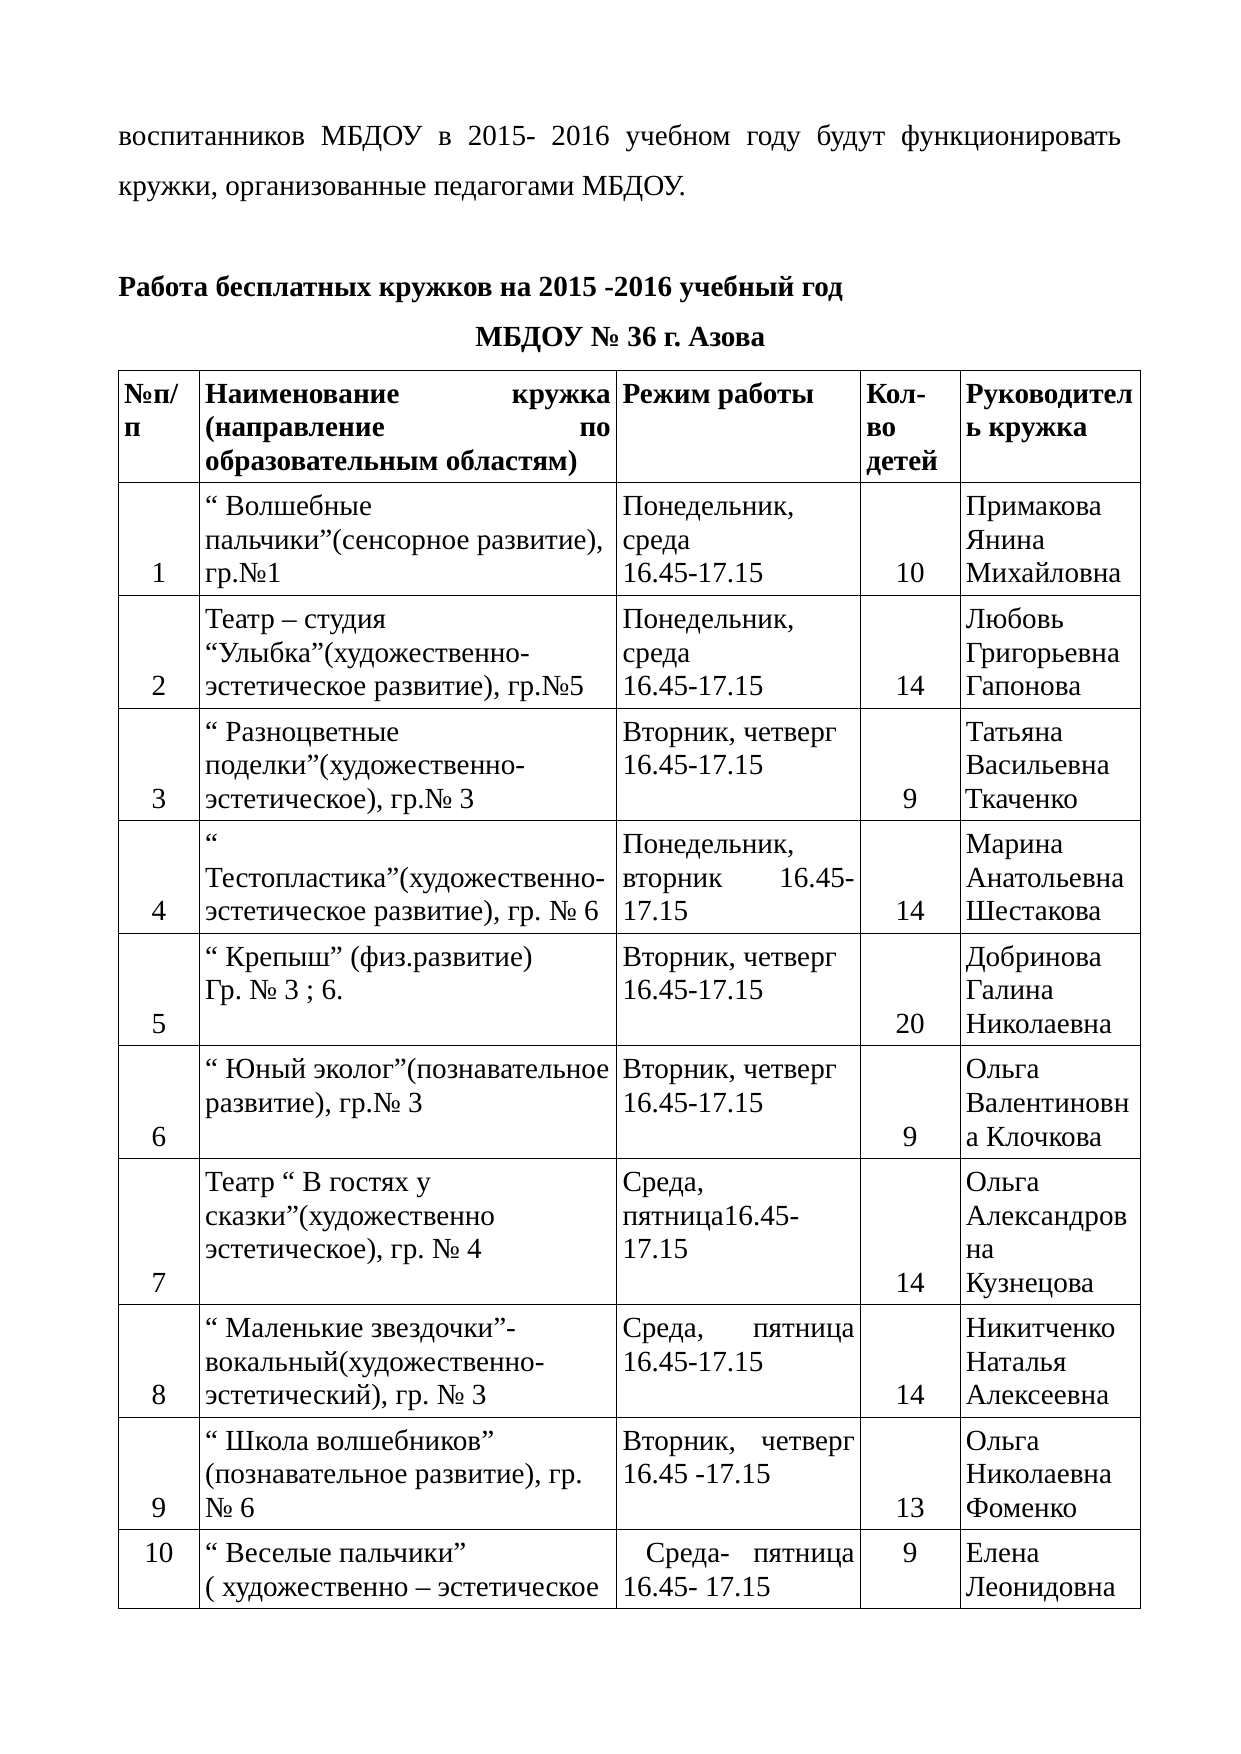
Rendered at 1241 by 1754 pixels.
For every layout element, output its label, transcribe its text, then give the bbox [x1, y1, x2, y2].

table_cell Татьяна Васильевна Ткаченко [961, 709, 1140, 820]
table_cell Театр “ В гостях у сказки”(художественно эстетическое), гр. № 4 [200, 1159, 616, 1304]
table_cell Вторник, четверг 16.45-17.15 [617, 709, 860, 820]
table_cell “ Веселые пальчики” ( художественно – эстетическое [200, 1530, 616, 1608]
table_cell “ Разноцветные поделки”(художественно- эстетическое), гр.№ 3 [200, 709, 616, 820]
table_cell Понедельник, среда 16.45-17.15 [617, 596, 860, 707]
table_cell 2 [119, 596, 199, 707]
table_cell 10 [119, 1530, 199, 1608]
table_cell Ольга Александровна Кузнецова [961, 1159, 1140, 1304]
table_cell 3 [119, 709, 199, 820]
text МБДОУ № 36 г. Азова [118, 319, 1122, 353]
table_cell 20 [861, 934, 960, 1045]
table_cell 9 [861, 1530, 960, 1608]
table_cell “ Крепыш” (физ.развитие) Гр. № 3 ; 6. [200, 934, 616, 1045]
table_cell Среда, пятница 16.45-17.15 [617, 1305, 860, 1417]
table_header Режим работы [617, 371, 860, 482]
table_cell Понедельник, среда 16.45-17.15 [617, 483, 860, 595]
table_cell 1 [119, 483, 199, 595]
table_cell Ольга Валентиновна Клочкова [961, 1046, 1140, 1158]
table_cell 10 [861, 483, 960, 595]
table_cell 14 [861, 1159, 960, 1304]
table_cell “ Тестопластика”(художественно-эстетическое развитие), гр. № 6 [200, 821, 616, 933]
table_cell Вторник, четверг 16.45 -17.15 [617, 1418, 860, 1529]
table_cell Вторник, четверг 16.45-17.15 [617, 934, 860, 1045]
table_cell Среда- пятница 16.45- 17.15 [617, 1530, 860, 1608]
text воспитанников МБДОУ в 2015- 2016 учебном году будут функционировать кружки, организованные педагогами МБДОУ. [118, 118, 1122, 202]
table_cell Среда, пятница16.45-17.15 [617, 1159, 860, 1304]
table_cell 4 [119, 821, 199, 933]
table_cell Ольга Николаевна Фоменко [961, 1418, 1140, 1529]
table_cell “ Юный эколог”(познавательное развитие), гр.№ 3 [200, 1046, 616, 1158]
table_cell Понедельник, вторник 16.45-17.15 [617, 821, 860, 933]
table_cell Никитченко Наталья Алексеевна [961, 1305, 1140, 1417]
table_cell 8 [119, 1305, 199, 1417]
table_cell 14 [861, 596, 960, 707]
table_cell Примакова Янина Михайловна [961, 483, 1140, 595]
table_cell 9 [861, 709, 960, 820]
table_cell 9 [861, 1046, 960, 1158]
table_cell “ Маленькие звездочки”-вокальный(художественно-эстетический), гр. № 3 [200, 1305, 616, 1417]
table_header Наименование кружка (направление по образовательным областям) [200, 371, 616, 482]
table_cell 9 [119, 1418, 199, 1529]
table_cell 13 [861, 1418, 960, 1529]
table_cell 14 [861, 1305, 960, 1417]
table_cell 7 [119, 1159, 199, 1304]
table_cell “ Школа волшебников” (познавательное развитие), гр. № 6 [200, 1418, 616, 1529]
table_cell Марина Анатольевна Шестакова [961, 821, 1140, 933]
table_header Руководитель кружка [961, 371, 1140, 482]
table_cell Любовь Григорьевна Гапонова [961, 596, 1140, 707]
table_cell 14 [861, 821, 960, 933]
table_cell 6 [119, 1046, 199, 1158]
table_header №п/п [119, 371, 199, 482]
table_cell Добринова Галина Николаевна [961, 934, 1140, 1045]
text Работа бесплатных кружков на 2015 -2016 учебный год [118, 269, 1122, 303]
table_cell Елена Леонидовна [961, 1530, 1140, 1608]
table_header Кол-во детей [861, 371, 960, 482]
table_cell “ Волшебные пальчики”(сенсорное развитие), гр.№1 [200, 483, 616, 595]
table_cell 5 [119, 934, 199, 1045]
table_cell Вторник, четверг 16.45-17.15 [617, 1046, 860, 1158]
table_cell Театр – студия “Улыбка”(художественно-эстетическое развитие), гр.№5 [200, 596, 616, 707]
